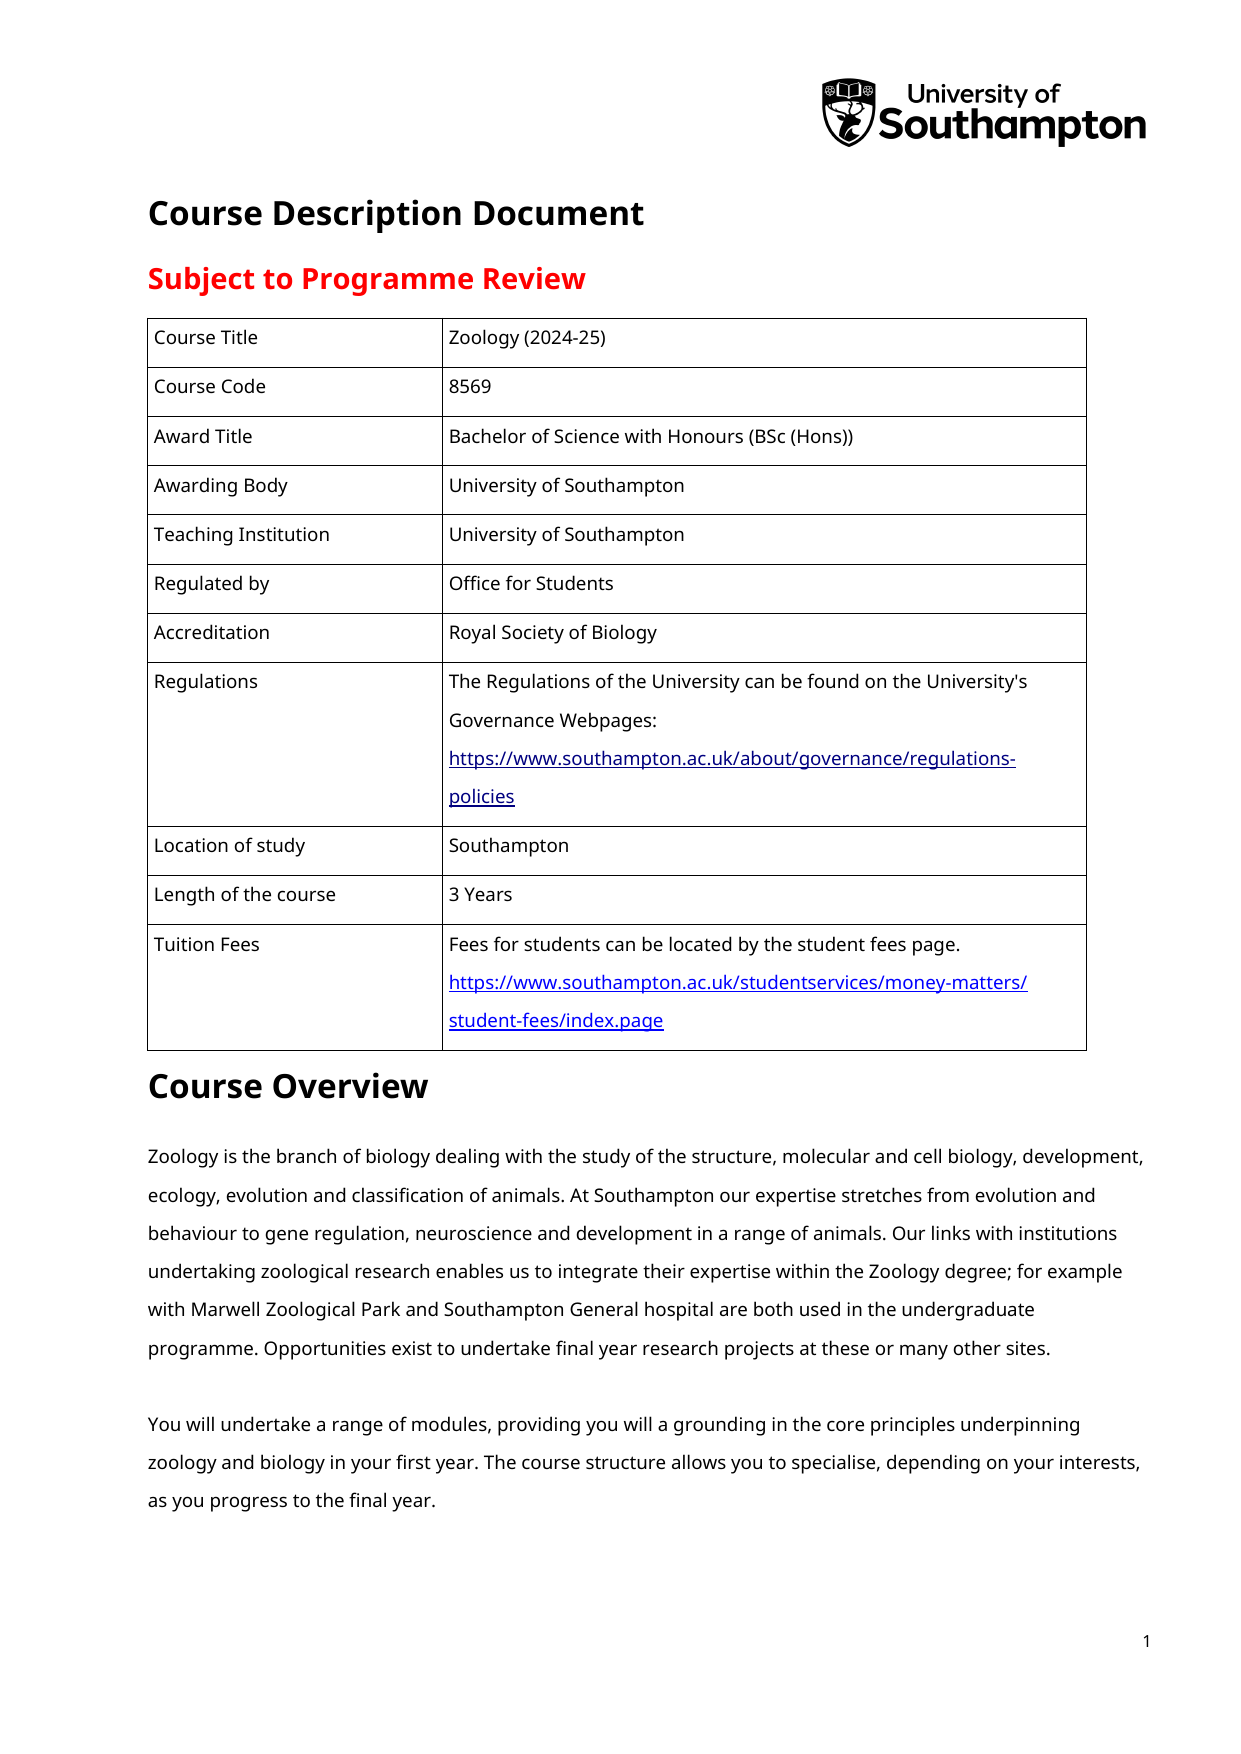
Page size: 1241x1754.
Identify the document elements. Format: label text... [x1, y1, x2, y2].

table_cell Regulations [148, 663, 442, 826]
table_cell Office for Students [443, 565, 1086, 613]
table_cell 8569 [443, 368, 1086, 416]
table_cell University of Southampton [443, 466, 1086, 514]
table_header Course Title [148, 319, 442, 367]
table_cell Length of the course [148, 876, 442, 924]
table_cell Award Title [148, 417, 442, 465]
subtitle Course Overview [148, 1063, 1152, 1108]
table_cell Location of study [148, 827, 442, 875]
table_cell Fees for students can be located by the student fees page. https://www.southampton.ac.uk/studentservices/money-matters/student-fees/index.page [443, 925, 1086, 1049]
table_cell The Regulations of the University can be found on the University's Governance Webpages: https://www.southampton.ac.uk/about/governance/regulations-policies [443, 663, 1086, 826]
table_cell Course Code [148, 368, 442, 416]
table_cell University of Southampton [443, 515, 1086, 563]
table_header Zoology (2024-25) [443, 319, 1086, 367]
subtitle Subject to Programme Review [148, 258, 1152, 298]
subtitle Course Description Document [148, 190, 1152, 235]
table_cell Accreditation [148, 614, 442, 662]
table_cell Tuition Fees [148, 925, 442, 1049]
table_cell 3 Years [443, 876, 1086, 924]
text Zoology is the branch of biology dealing with the study of the structure, molecular and cell biology, development, ecology, evolution and classification of animals. At Southampton our expertise stretches from evolution and behaviour to gene regulation, neuroscience and development in a range of animals. Our links with institutions undertaking zoological research enables us to integrate their expertise within the Zoology degree; for example with Marwell Zoological Park and Southampton General hospital are both used in the undergraduate programme. Opportunities exist to undertake final year research projects at these or many other sites. You will undertake a range of modules, providing you will a grounding in the core principles underpinning zoology and biology in your first year. The course structure allows you to specialise, depending on your interests, as you progress to the final year. [148, 1144, 1145, 1513]
table_cell Bachelor of Science with Honours (BSc (Hons)) [443, 417, 1086, 465]
table_cell Royal Society of Biology [443, 614, 1086, 662]
table_cell Teaching Institution [148, 515, 442, 563]
table_cell Southampton [443, 827, 1086, 875]
table_cell Awarding Body [148, 466, 442, 514]
table_cell Regulated by [148, 565, 442, 613]
